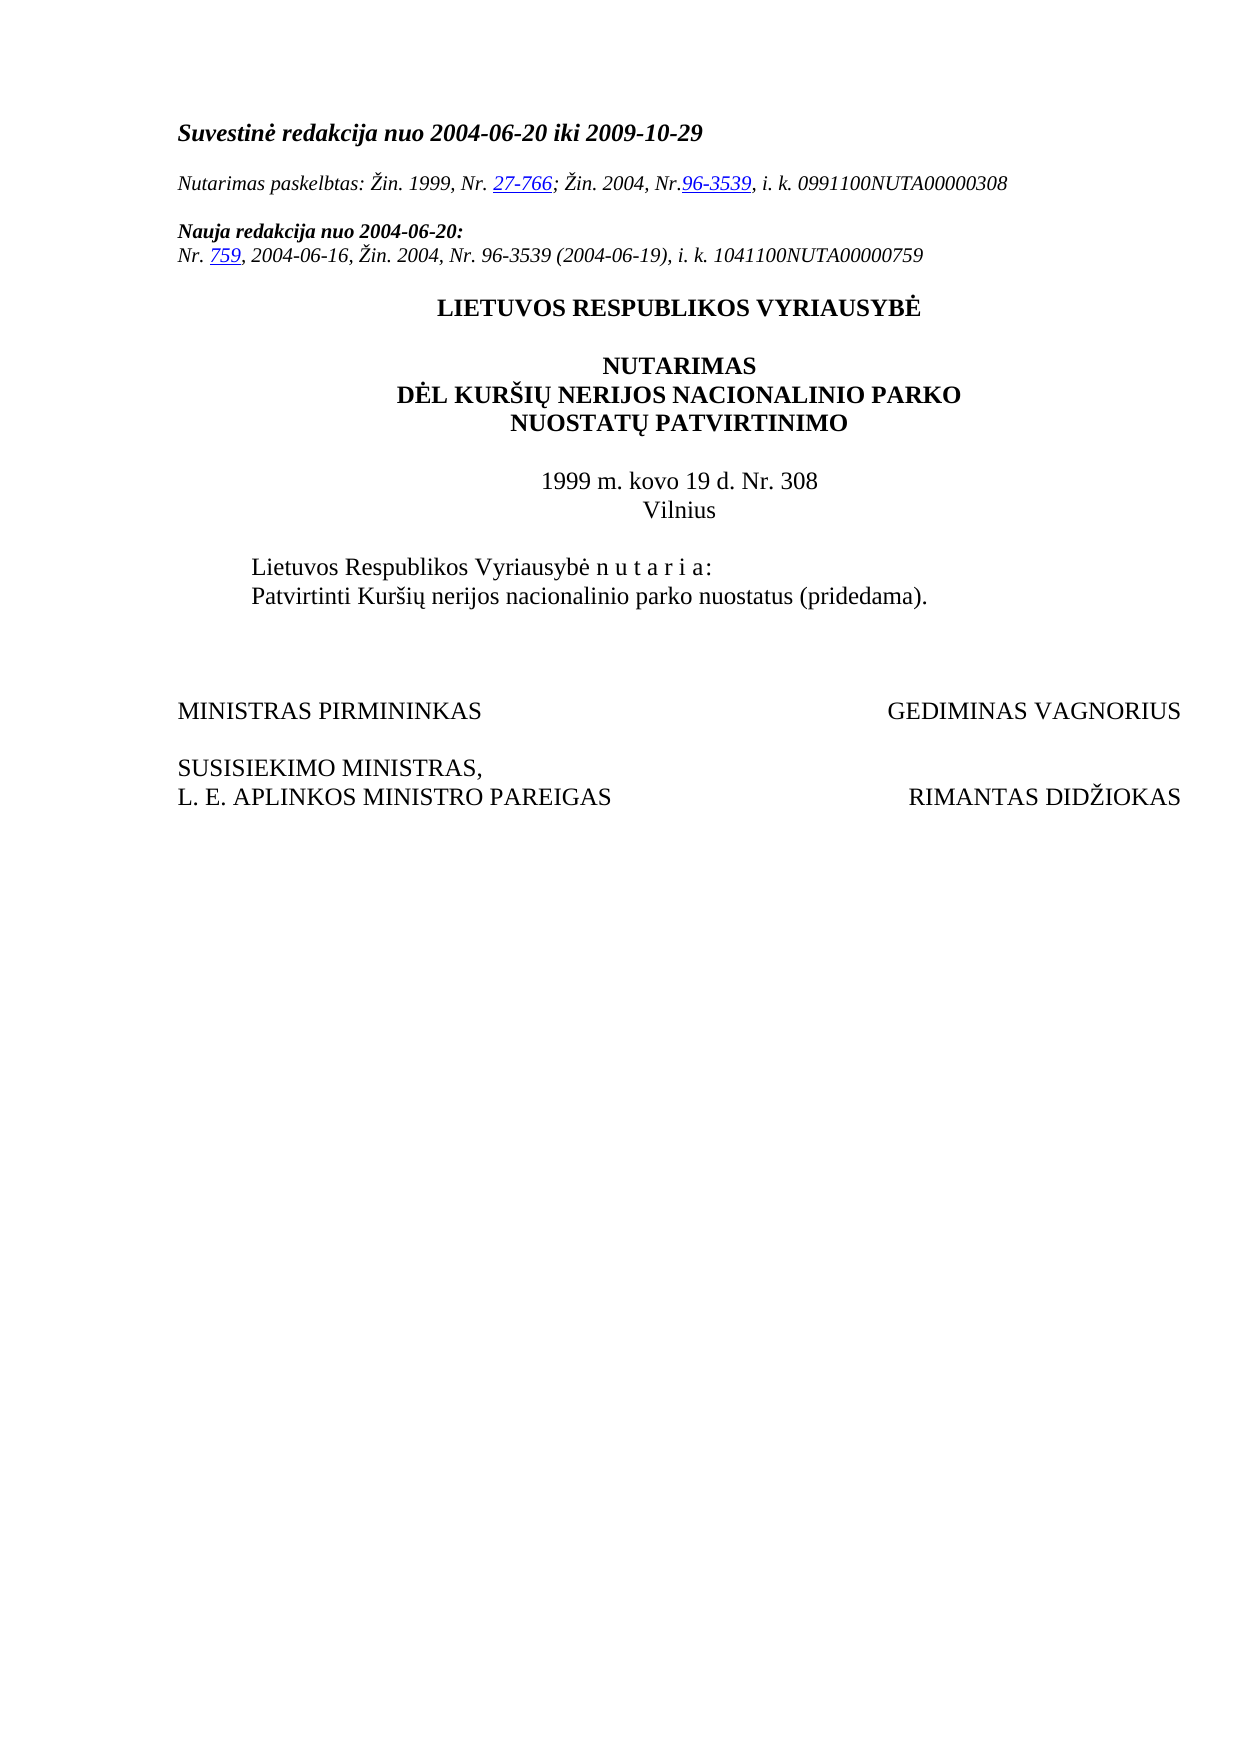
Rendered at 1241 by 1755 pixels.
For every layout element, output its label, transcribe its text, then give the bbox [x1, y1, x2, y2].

text Lietuvos Respublikos Vyriausybė nutaria: [177, 552, 1181, 581]
text 1999 m. kovo 19 d. Nr. 308 [177, 466, 1181, 495]
text DĖL KURŠIŲ NERIJOS NACIONALINIO PARKO [177, 380, 1181, 408]
text NUTARIMAS [177, 351, 1181, 380]
text Susisiekimo ministras, [177, 753, 1181, 782]
text l. e. aplinkos ministro pareigas Rimantas Didžiokas [177, 782, 1181, 811]
text Suvestinė redakcija nuo 2004-06-20 iki 2009-10-29 [177, 118, 1181, 147]
text Ministras Pirmininkas Gediminas Vagnorius [177, 696, 1181, 725]
text Nutarimas paskelbtas: Žin. 1999, Nr. 27-766; Žin. 2004, Nr.96-3539, i. k. 0991100NUTA00000308 [177, 171, 1181, 195]
text Patvirtinti Kuršių nerijos nacionalinio parko nuostatus (pridedama). [177, 581, 1181, 610]
text Vilnius [177, 495, 1181, 523]
text NUOSTATŲ PATVIRTINIMO [177, 408, 1181, 437]
text LIETUVOS RESPUBLIKOS VYRIAUSYBĖ [177, 293, 1181, 322]
text Nauja redakcija nuo 2004-06-20: [177, 219, 1181, 243]
text Nr. 759, 2004-06-16, Žin. 2004, Nr. 96-3539 (2004-06-19), i. k. 1041100NUTA00000759 [177, 243, 1181, 267]
